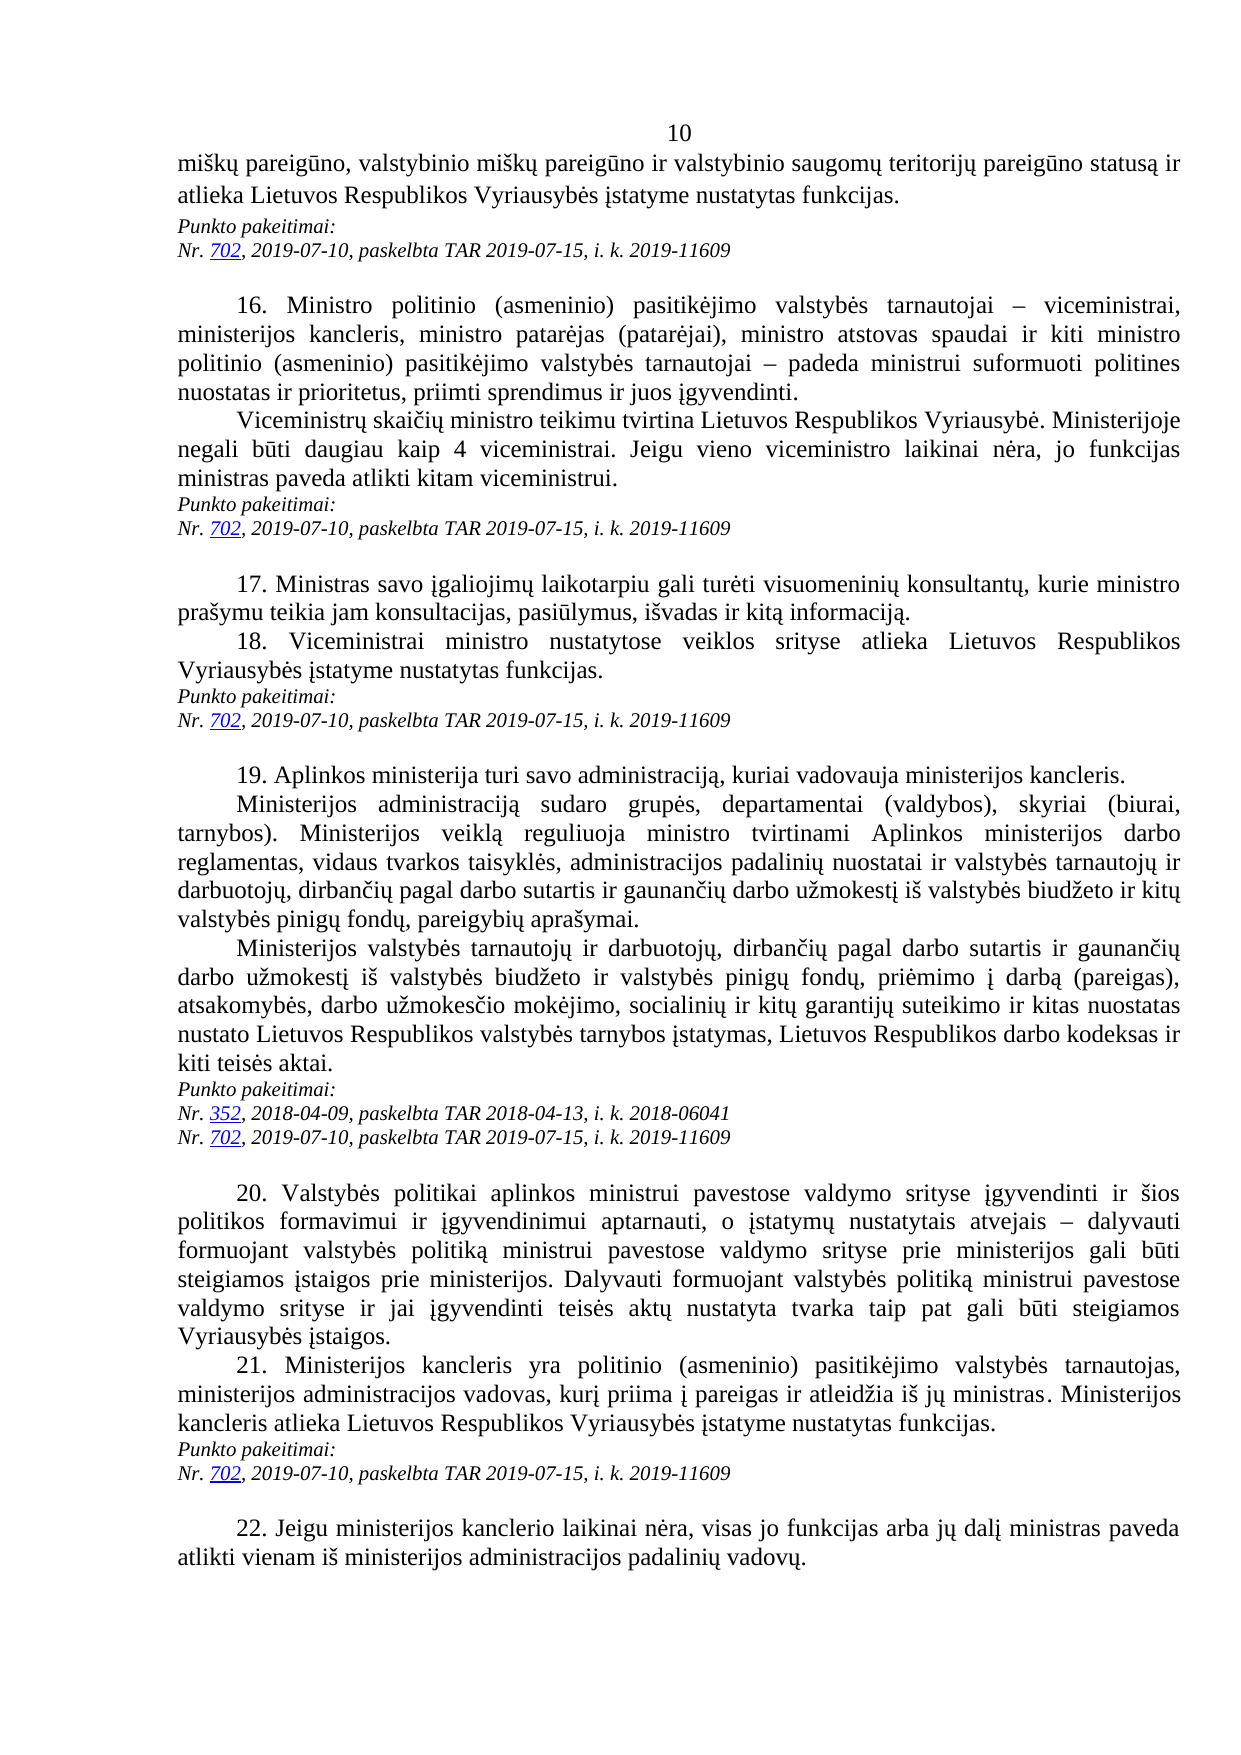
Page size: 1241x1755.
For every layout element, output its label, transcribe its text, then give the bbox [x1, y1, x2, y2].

text miškų pareigūno, valstybinio miškų pareigūno ir valstybinio saugomų teritorijų pareigūno statusą ir atlieka Lietuvos Respublikos Vyriausybės įstatyme nustatytas funkcijas. [177, 148, 1181, 209]
text Ministerijos administraciją sudaro grupės, departamentai (valdybos), skyriai (biurai, tarnybos). Ministerijos veiklą reguliuoja ministro tvirtinami Aplinkos ministerijos darbo reglamentas, vidaus tvarkos taisyklės, administracijos padalinių nuostatai ir valstybės tarnautojų ir darbuotojų, dirbančių pagal darbo sutartis ir gaunančių darbo užmokestį iš valstybės biudžeto ir kitų valstybės pinigų fondų, pareigybių aprašymai. [177, 789, 1181, 933]
text 19. Aplinkos ministerija turi savo administraciją, kuriai vadovauja ministerijos kancleris. [177, 761, 1181, 789]
text Punkto pakeitimai: [177, 1436, 1181, 1461]
text Nr. 702, 2019-07-10, paskelbta TAR 2019-07-15, i. k. 2019-11609 [177, 516, 1181, 540]
text Nr. 702, 2019-07-10, paskelbta TAR 2019-07-15, i. k. 2019-11609 [177, 238, 1181, 262]
text Nr. 702, 2019-07-10, paskelbta TAR 2019-07-15, i. k. 2019-11609 [177, 1461, 1181, 1484]
text Nr. 702, 2019-07-10, paskelbta TAR 2019-07-15, i. k. 2019-11609 [177, 708, 1181, 732]
text 20. Valstybės politikai aplinkos ministrui pavestose valdymo srityse įgyvendinti ir šios politikos formavimui ir įgyvendinimui aptarnauti, o įstatymų nustatytais atvejais – dalyvauti formuojant valstybės politiką ministrui pavestose valdymo srityse prie ministerijos gali būti steigiamos įstaigos prie ministerijos. Dalyvauti formuojant valstybės politiką ministrui pavestose valdymo srityse ir jai įgyvendinti teisės aktų nustatyta tvarka taip pat gali būti steigiamos Vyriausybės įstaigos. [177, 1178, 1181, 1350]
text Nr. 702, 2019-07-10, paskelbta TAR 2019-07-15, i. k. 2019-11609 [177, 1125, 1181, 1149]
text 22. Jeigu ministerijos kanclerio laikinai nėra, visas jo funkcijas arba jų dalį ministras paveda atlikti vienam iš ministerijos administracijos padalinių vadovų. [177, 1513, 1181, 1571]
text 16. Ministro politinio (asmeninio) pasitikėjimo valstybės tarnautojai – viceministrai, ministerijos kancleris, ministro patarėjas (patarėjai), ministro atstovas spaudai ir kiti ministro politinio (asmeninio) pasitikėjimo valstybės tarnautojai – padeda ministrui suformuoti politines nuostatas ir prioritetus, priimti sprendimus ir juos įgyvendinti. [177, 291, 1181, 406]
text Punkto pakeitimai: [177, 214, 1181, 238]
text Punkto pakeitimai: [177, 492, 1181, 516]
text 21. Ministerijos kancleris yra politinio (asmeninio) pasitikėjimo valstybės tarnautojas, ministerijos administracijos vadovas, kurį priima į pareigas ir atleidžia iš jų ministras. Ministerijos kancleris atlieka Lietuvos Respublikos Vyriausybės įstatyme nustatytas funkcijas. [177, 1350, 1181, 1436]
text Viceministrų skaičių ministro teikimu tvirtina Lietuvos Respublikos Vyriausybė. Ministerijoje negali būti daugiau kaip 4 viceministrai. Jeigu vieno viceministro laikinai nėra, jo funkcijas ministras paveda atlikti kitam viceministrui. [177, 406, 1181, 492]
text 18. Viceministrai ministro nustatytose veiklos srityse atlieka Lietuvos Respublikos Vyriausybės įstatyme nustatytas funkcijas. [177, 626, 1181, 684]
text Punkto pakeitimai: [177, 684, 1181, 708]
text Punkto pakeitimai: [177, 1077, 1181, 1101]
text Ministerijos valstybės tarnautojų ir darbuotojų, dirbančių pagal darbo sutartis ir gaunančių darbo užmokestį iš valstybės biudžeto ir valstybės pinigų fondų, priėmimo į darbą (pareigas), atsakomybės, darbo užmokesčio mokėjimo, socialinių ir kitų garantijų suteikimo ir kitas nuostatas nustato Lietuvos Respublikos valstybės tarnybos įstatymas, Lietuvos Respublikos darbo kodeksas ir kiti teisės aktai. [177, 933, 1181, 1077]
text 17. Ministras savo įgaliojimų laikotarpiu gali turėti visuomeninių konsultantų, kurie ministro prašymu teikia jam konsultacijas, pasiūlymus, išvadas ir kitą informaciją. [177, 569, 1181, 626]
text Nr. 352, 2018-04-09, paskelbta TAR 2018-04-13, i. k. 2018-06041 [177, 1101, 1181, 1125]
